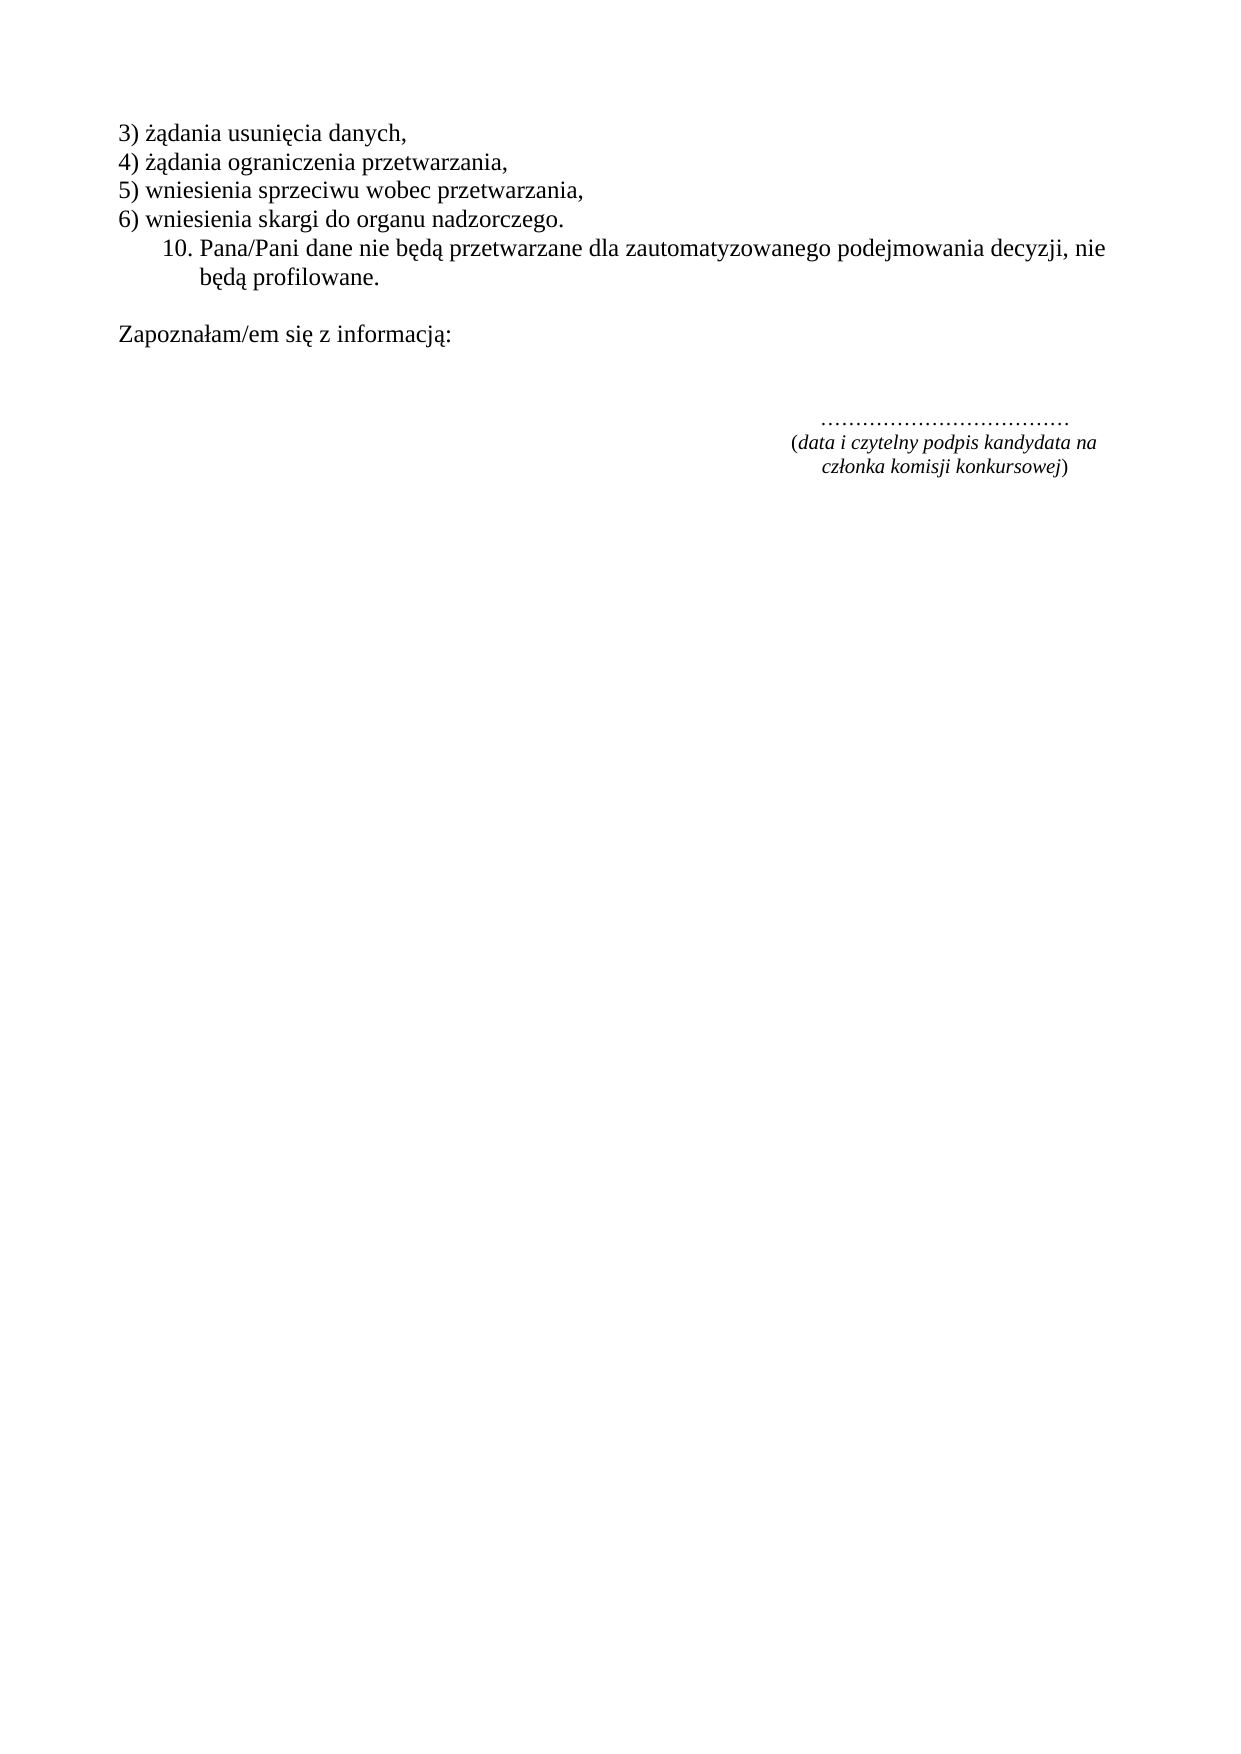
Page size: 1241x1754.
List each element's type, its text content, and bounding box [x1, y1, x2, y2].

list Pana/Pani dane nie będą przetwarzane dla zautomatyzowanego podejmowania decyzji, nie będą profilowane. [162, 233, 1122, 291]
text (data i czytelny podpis kandydata na członka komisji konkursowej) [768, 430, 1122, 478]
text 4) żądania ograniczenia przetwarzania, [118, 147, 1122, 176]
text 6) wniesienia skargi do organu nadzorczego. [118, 204, 1122, 233]
text Zapoznałam/em się z informacją: [118, 319, 1122, 348]
text ……………………………… [768, 406, 1122, 430]
text 3) żądania usunięcia danych, [118, 118, 1122, 147]
text 5) wniesienia sprzeciwu wobec przetwarzania, [118, 176, 1122, 204]
